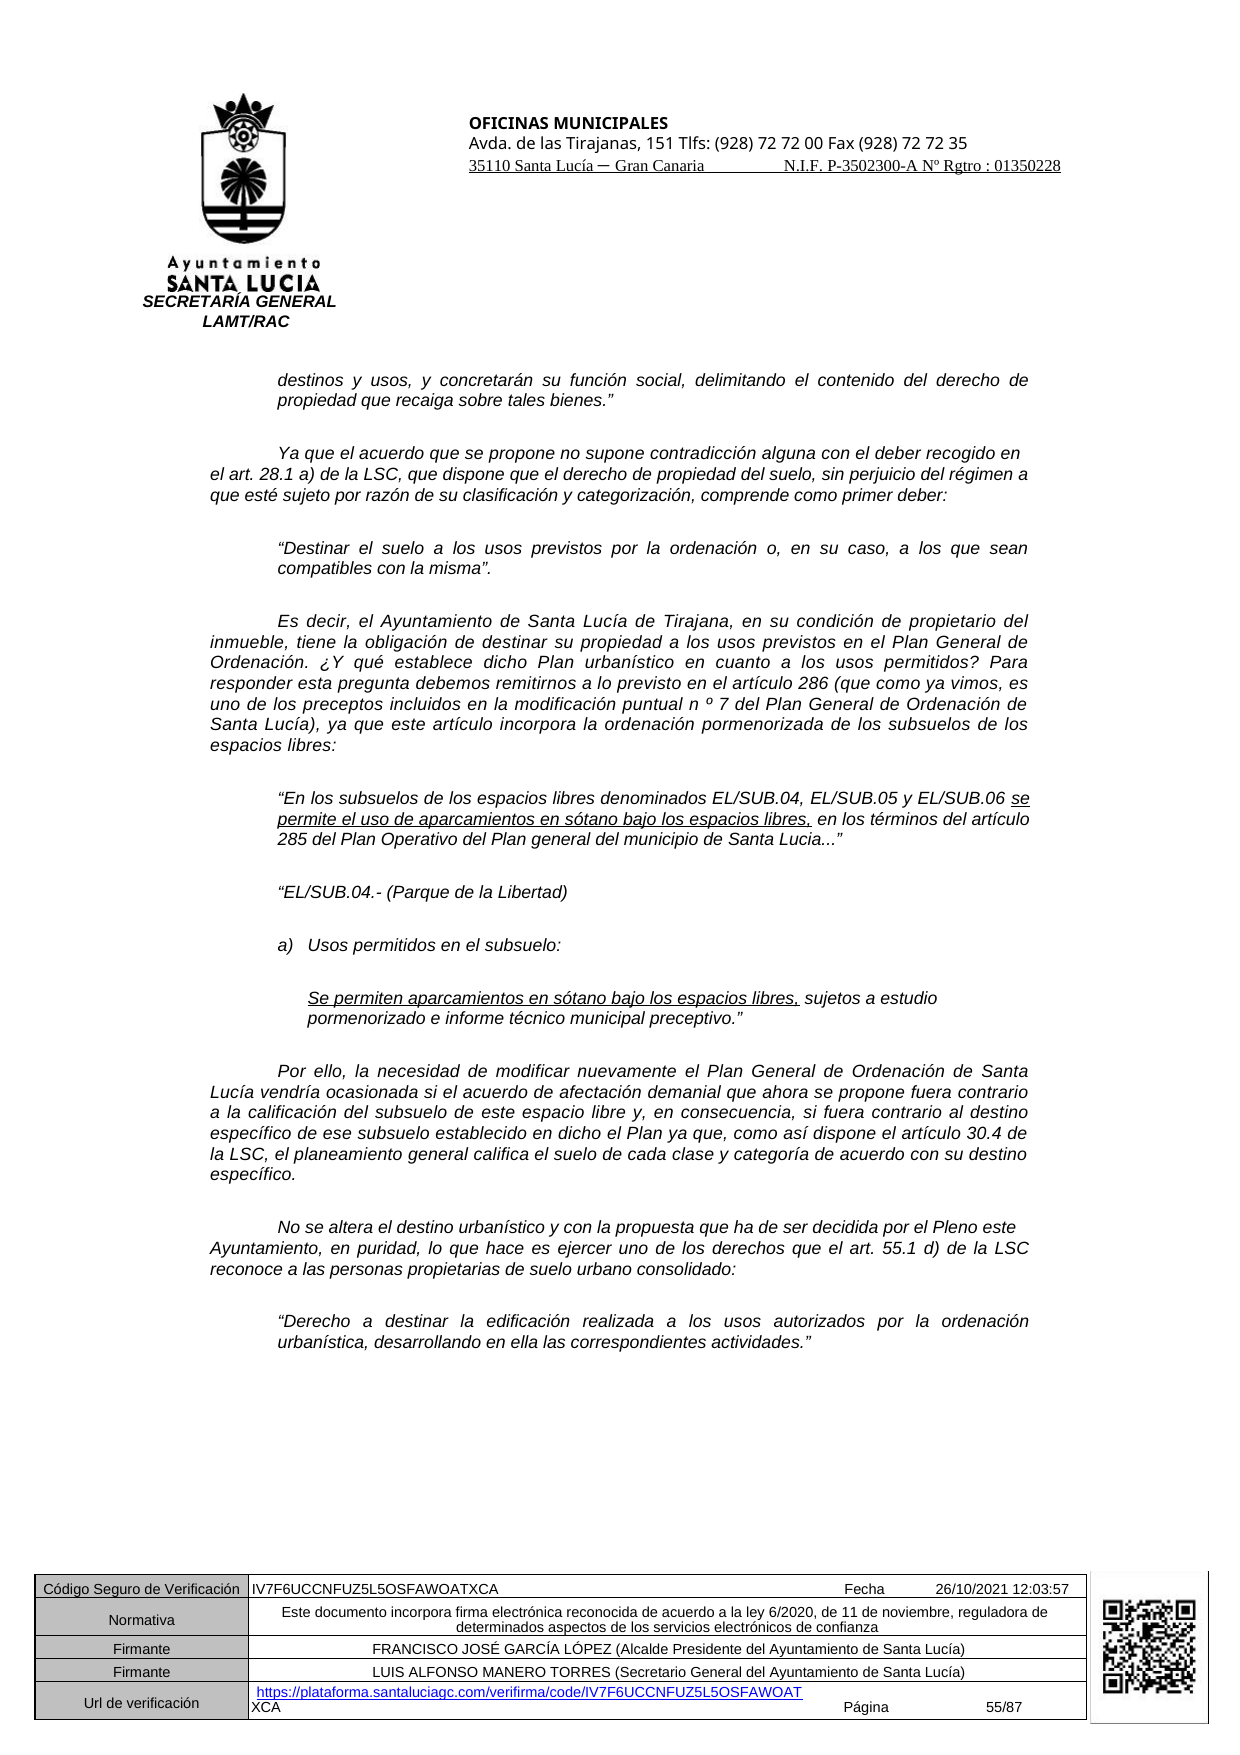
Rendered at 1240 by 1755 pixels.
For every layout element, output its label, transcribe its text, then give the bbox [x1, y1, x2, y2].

text Por ello, la necesidad de modificar nuevamente el Plan General de Ordenación de Santa Lucía vendría ocasionada si el acuerdo de afectación demanial que ahora se propone fuera contrario a la calificación del subsuelo de este espacio libre y, en consecuencia, si fuera contrario al destino específico de ese subsuelo establecido en dicho el Plan ya que, como así dispone el artículo 30.4 de la LSC, el planeamiento general califica el suelo de cada clase y categoría de acuerdo con su destino específico. [210, 1061, 1032, 1185]
text el art. 28.1 a) de la LSC, que dispone que el derecho de propiedad del suelo, sin perjuicio del régimen a que esté sujeto por razón de su clasificación y categorización, comprende como primer deber: [210, 464, 1032, 505]
table_cell [341, 292, 1144, 332]
picture [1090, 1571, 1209, 1724]
text No se altera el destino urbanístico y con la propuesta que ha de ser decidida por el Pleno este [277, 1217, 1144, 1238]
table_cell Firmante [36, 1636, 248, 1658]
table_cell SECRETARÍA GENERAL LAMT/RAC [90, 292, 341, 332]
text “En los subsuelos de los espacios libres denominados EL/SUB.04, EL/SUB.05 y EL/SUB.06 se permite el uso de aparcamientos en sótano bajo los espacios libres, en los términos del artículo 285 del Plan Operativo del Plan general del municipio de Santa Lucia...” [277, 788, 1032, 850]
text “Derecho a destinar la edificación realizada a los usos autorizados por la ordenación urbanística, desarrollando en ella las correspondientes actividades.” [277, 1311, 1032, 1353]
table_header Código Seguro de Verificación [36, 1575, 248, 1597]
table_cell https://plataforma.santaluciagc.com/verifirma/code/IV7F6UCCNFUZ5L5OSFAWOAT XCA Página 55/87 [249, 1682, 1086, 1719]
text Es decir, el Ayuntamiento de Santa Lucía de Tirajana, en su condición de propietario del inmueble, tiene la obligación de destinar su propiedad a los usos previstos en el Plan General de Ordenación. ¿Y qué establece dicho Plan urbanístico en cuanto a los usos permitidos? Para responder esta pregunta debemos remitirnos a lo previsto en el artículo 286 (que como ya vimos, es uno de los preceptos incluidos en la modificación puntual n º 7 del Plan General de Ordenación de Santa Lucía), ya que este artículo incorpora la ordenación pormenorizada de los subsuelos de los espacios libres: [210, 611, 1032, 755]
table_cell Url de verificación [36, 1682, 248, 1719]
table_header IV7F6UCCNFUZ5L5OSFAWOATXCA Fecha 26/10/2021 12:03:57 [249, 1575, 1086, 1597]
text Ya que el acuerdo que se propone no supone contradicción alguna con el deber recogido en [277, 443, 1144, 464]
table_header [90, 92, 341, 292]
text “Destinar el suelo a los usos previstos por la ordenación o, en su caso, a los que sean compatibles con la misma”. [277, 538, 1032, 579]
text Se permiten aparcamientos en sótano bajo los espacios libres, sujetos a estudio pormenorizado e informe técnico municipal preceptivo.” [307, 988, 1032, 1029]
table_cell Normativa [36, 1598, 248, 1635]
table_header OFICINAS MUNICIPALES Avda. de las Tirajanas, 151 Tlfs: (928) 72 72 00 Fax (928) 72 72 35 35110 Santa Lucía – Gran Canaria N.I.F. P-3502300-A Nº Rgtro : 01350228 [341, 92, 1144, 292]
table_cell Firmante [36, 1659, 248, 1681]
table_cell Este documento incorpora firma electrónica reconocida de acuerdo a la ley 6/2020, de 11 de noviembre, reguladora de determinados aspectos de los servicios electrónicos de confianza [249, 1598, 1086, 1635]
picture [167, 93, 320, 292]
text Ayuntamiento, en puridad, lo que hace es ejercer uno de los derechos que el art. 55.1 d) de la LSC reconoce a las personas propietarias de suelo urbano consolidado: [210, 1238, 1032, 1279]
text a) Usos permitidos en el subsuelo: [277, 935, 1144, 955]
text “EL/SUB.04.- (Parque de la Libertad) [277, 882, 1144, 902]
table_cell LUIS ALFONSO MANERO TORRES (Secretario General del Ayuntamiento de Santa Lucía) [249, 1659, 1086, 1681]
table_cell FRANCISCO JOSÉ GARCÍA LÓPEZ (Alcalde Presidente del Ayuntamiento de Santa Lucía) [249, 1636, 1086, 1658]
text destinos y usos, y concretarán su función social, delimitando el contenido del derecho de propiedad que recaiga sobre tales bienes.” [277, 370, 1032, 411]
